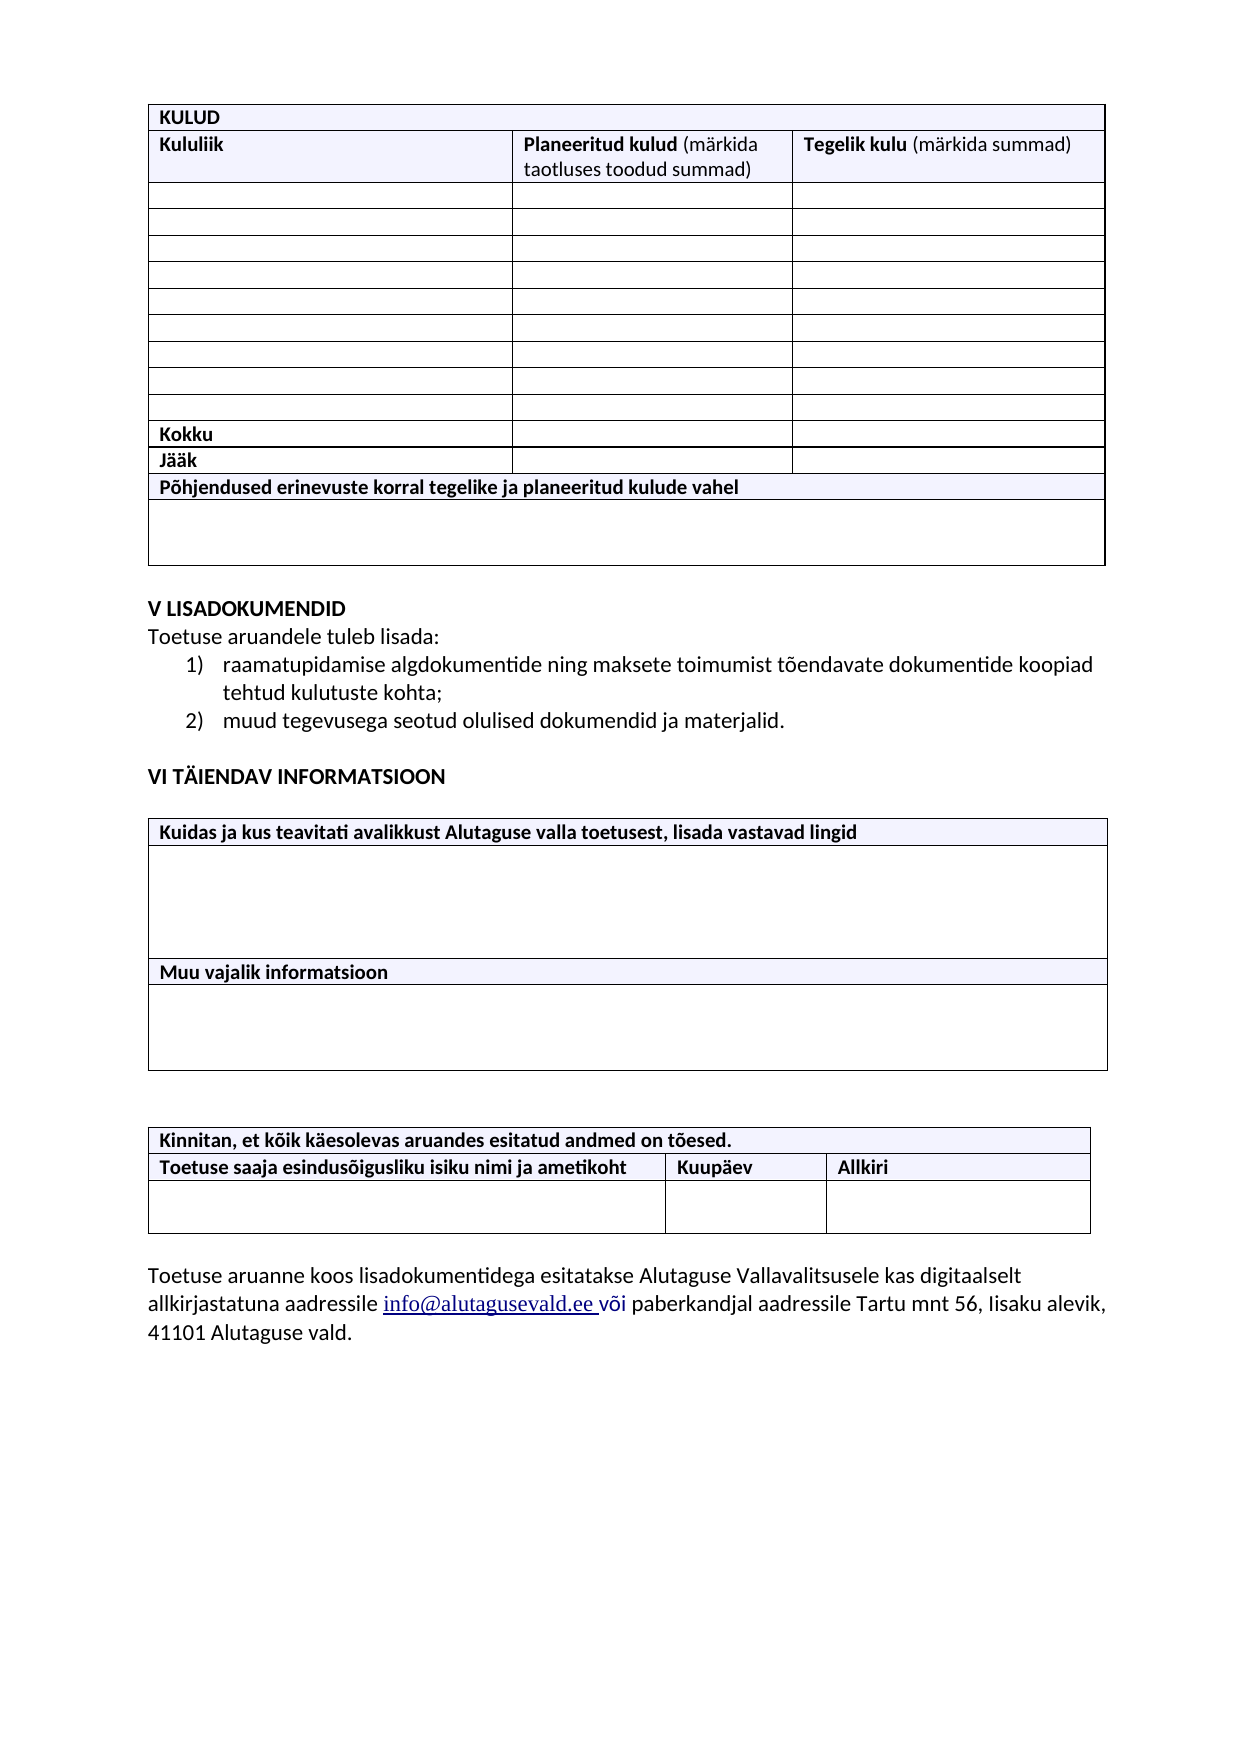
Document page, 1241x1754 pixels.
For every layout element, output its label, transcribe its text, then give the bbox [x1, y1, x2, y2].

table_cell [149, 262, 512, 288]
text Toetuse aruanne koos lisadokumentidega esitatakse Alutaguse Vallavalitsusele kas digitaalselt allkirjastatuna aadressile info@alutagusevald.ee või paberkandjal aadressile Tartu mnt 56, Iisaku alevik, 41101 Alutaguse vald. [148, 1262, 1107, 1346]
table_cell [149, 342, 512, 367]
table_cell [513, 395, 792, 420]
table_cell Planeeritud kulud (märkida taotluses toodud summad) [513, 131, 792, 182]
table_cell [149, 846, 1107, 958]
table_cell [513, 183, 792, 208]
table_cell [149, 236, 512, 261]
table_header Kinnitan, et kõik käesolevas aruandes esitatud andmed on tõesed. [149, 1128, 1090, 1153]
table_cell [827, 1181, 1090, 1232]
table_cell [149, 368, 512, 393]
table_cell [513, 421, 792, 446]
table_cell [793, 342, 1104, 367]
table_cell Kululiik [149, 131, 512, 182]
table_cell [793, 236, 1104, 261]
table_cell [149, 395, 512, 420]
table_cell [149, 1181, 665, 1232]
table_cell [793, 262, 1104, 288]
text Toetuse aruandele tuleb lisada: [148, 622, 1107, 650]
table_cell Põhjendused erinevuste korral tegelike ja planeeritud kulude vahel [149, 474, 1104, 499]
table_cell Muu vajalik informatsioon [149, 959, 1107, 984]
table_cell KULUD [149, 105, 1104, 130]
table_cell [793, 421, 1104, 446]
table_cell [513, 209, 792, 235]
list raamatupidamise algdokumentide ning maksete toimumist tõendavate dokumentide koopiad tehtud kulutuste kohta; [185, 650, 1107, 706]
table_cell Tegelik kulu (märkida summad) [793, 131, 1104, 182]
text VI TÄIENDAV INFORMATSIOON [148, 762, 1107, 790]
table_cell [513, 315, 792, 341]
list muud tegevusega seotud olulised dokumendid ja materjalid. [185, 706, 1107, 734]
table_cell [793, 209, 1104, 235]
table_cell [149, 183, 512, 208]
table_cell [149, 289, 512, 314]
table_header Kuidas ja kus teavitati avalikkust Alutaguse valla toetusest, lisada vastavad lingid [149, 819, 1107, 845]
table_cell [793, 395, 1104, 420]
table_cell [513, 262, 792, 288]
table_cell Allkiri [827, 1154, 1090, 1179]
table_cell [666, 1181, 826, 1232]
table_cell [793, 183, 1104, 208]
table_cell Toetuse saaja esindusõigusliku isiku nimi ja ametikoht [149, 1154, 665, 1179]
table_cell [513, 448, 792, 473]
table_cell [149, 209, 512, 235]
table_cell [513, 289, 792, 314]
table_cell Jääk [149, 448, 512, 473]
table_cell [149, 315, 512, 341]
table_cell Kuupäev [666, 1154, 826, 1179]
table_cell [149, 985, 1107, 1069]
table_cell [513, 236, 792, 261]
table_cell Kokku [149, 421, 512, 446]
table_cell [149, 500, 1104, 565]
text V LISADOKUMENDID [148, 594, 1107, 622]
table_cell [793, 368, 1104, 393]
table_cell [513, 342, 792, 367]
table_cell [513, 368, 792, 393]
table_cell [793, 289, 1104, 314]
table_cell [793, 315, 1104, 341]
table_cell [793, 448, 1104, 473]
